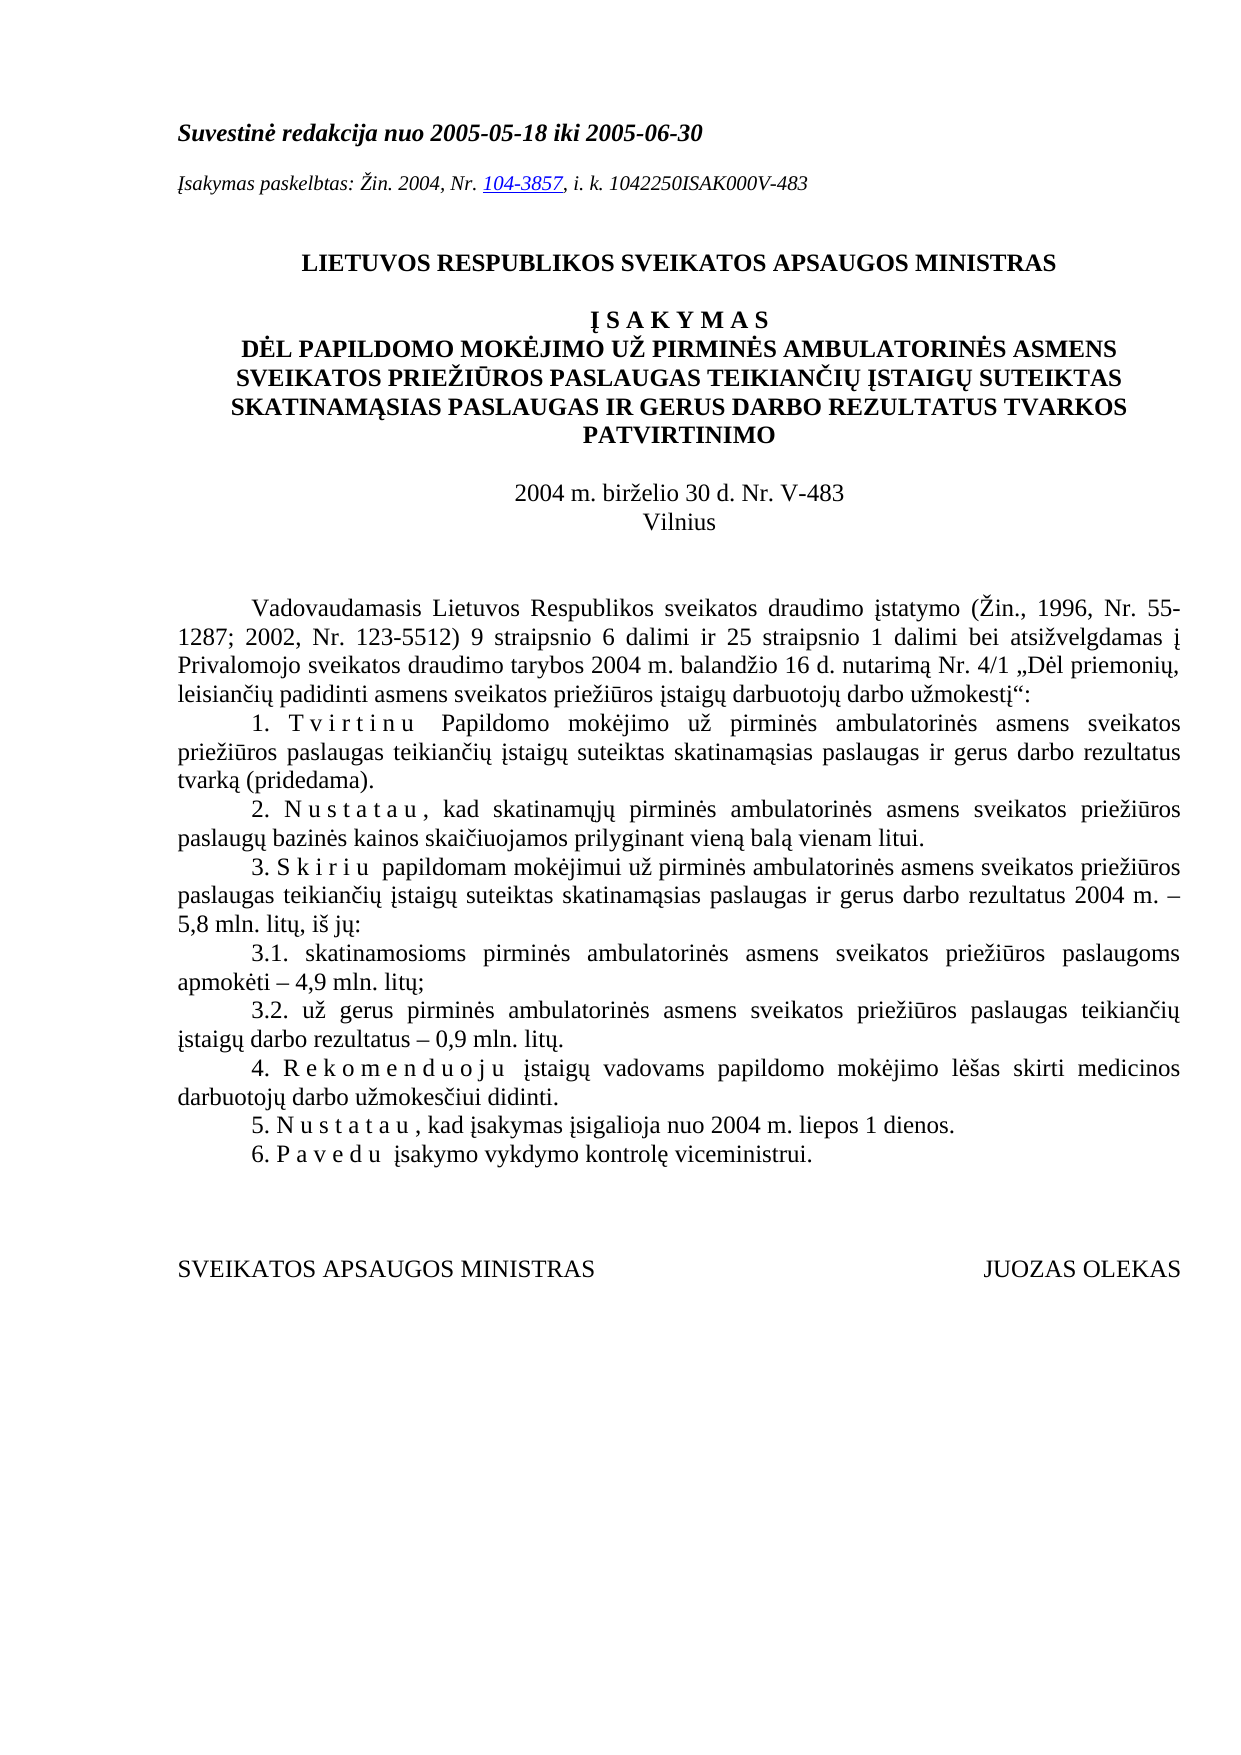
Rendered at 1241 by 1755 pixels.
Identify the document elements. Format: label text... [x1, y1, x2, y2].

text 2004 m. birželio 30 d. Nr. V-483 [177, 478, 1181, 507]
text Vadovaudamasis Lietuvos Respublikos sveikatos draudimo įstatymo (Žin., 1996, Nr. 55-1287; 2002, Nr. 123-5512) 9 straipsnio 6 dalimi ir 25 straipsnio 1 dalimi bei atsižvelgdamas į Privalomojo sveikatos draudimo tarybos 2004 m. balandžio 16 d. nutarimą Nr. 4/1 „Dėl priemonių, leisiančių padidinti asmens sveikatos priežiūros įstaigų darbuotojų darbo užmokestį“: [177, 593, 1181, 708]
text 3.2. už gerus pirminės ambulatorinės asmens sveikatos priežiūros paslaugas teikiančių įstaigų darbo rezultatus – 0,9 mln. litų. [177, 995, 1181, 1053]
text 2. Nustatau, kad skatinamųjų pirminės ambulatorinės asmens sveikatos priežiūros paslaugų bazinės kainos skaičiuojamos prilyginant vieną balą vienam litui. [177, 794, 1181, 852]
text Į S A K Y M A S [177, 305, 1181, 334]
text 5. Nustatau, kad įsakymas įsigalioja nuo 2004 m. liepos 1 dienos. [177, 1110, 1181, 1139]
text Vilnius [177, 507, 1181, 535]
text 1. Tvirtinu Papildomo mokėjimo už pirminės ambulatorinės asmens sveikatos priežiūros paslaugas teikiančių įstaigų suteiktas skatinamąsias paslaugas ir gerus darbo rezultatus tvarką (pridedama). [177, 708, 1181, 794]
text 4. Rekomenduoju įstaigų vadovams papildomo mokėjimo lėšas skirti medicinos darbuotojų darbo užmokesčiui didinti. [177, 1053, 1181, 1110]
text 3. Skiriu papildomam mokėjimui už pirminės ambulatorinės asmens sveikatos priežiūros paslaugas teikiančių įstaigų suteiktas skatinamąsias paslaugas ir gerus darbo rezultatus 2004 m. – 5,8 mln. litų, iš jų: [177, 852, 1181, 938]
text 3.1. skatinamosioms pirminės ambulatorinės asmens sveikatos priežiūros paslaugoms apmokėti – 4,9 mln. litų; [177, 938, 1181, 995]
text Suvestinė redakcija nuo 2005-05-18 iki 2005-06-30 [177, 118, 1181, 147]
text DĖL PAPILDOMO MOKĖJIMO UŽ PIRMINĖS AMBULATORINĖS ASMENS SVEIKATOS PRIEŽIŪROS PASLAUGAS TEIKIANČIŲ ĮSTAIGŲ SUTEIKTAS SKATINAMĄSIAS PASLAUGAS IR GERUS DARBO REZULTATUS TVARKOS PATVIRTINIMO [177, 334, 1181, 449]
text 6. Pavedu įsakymo vykdymo kontrolę viceministrui. [177, 1139, 1181, 1168]
text SVEIKATOS APSAUGOS MINISTRAS JUOZAS OLEKAS [177, 1254, 1181, 1283]
text Įsakymas paskelbtas: Žin. 2004, Nr. 104-3857, i. k. 1042250ISAK000V-483 [177, 171, 1181, 195]
text LIETUVOS RESPUBLIKOS SVEIKATOS APSAUGOS MINISTRAS [177, 248, 1181, 277]
